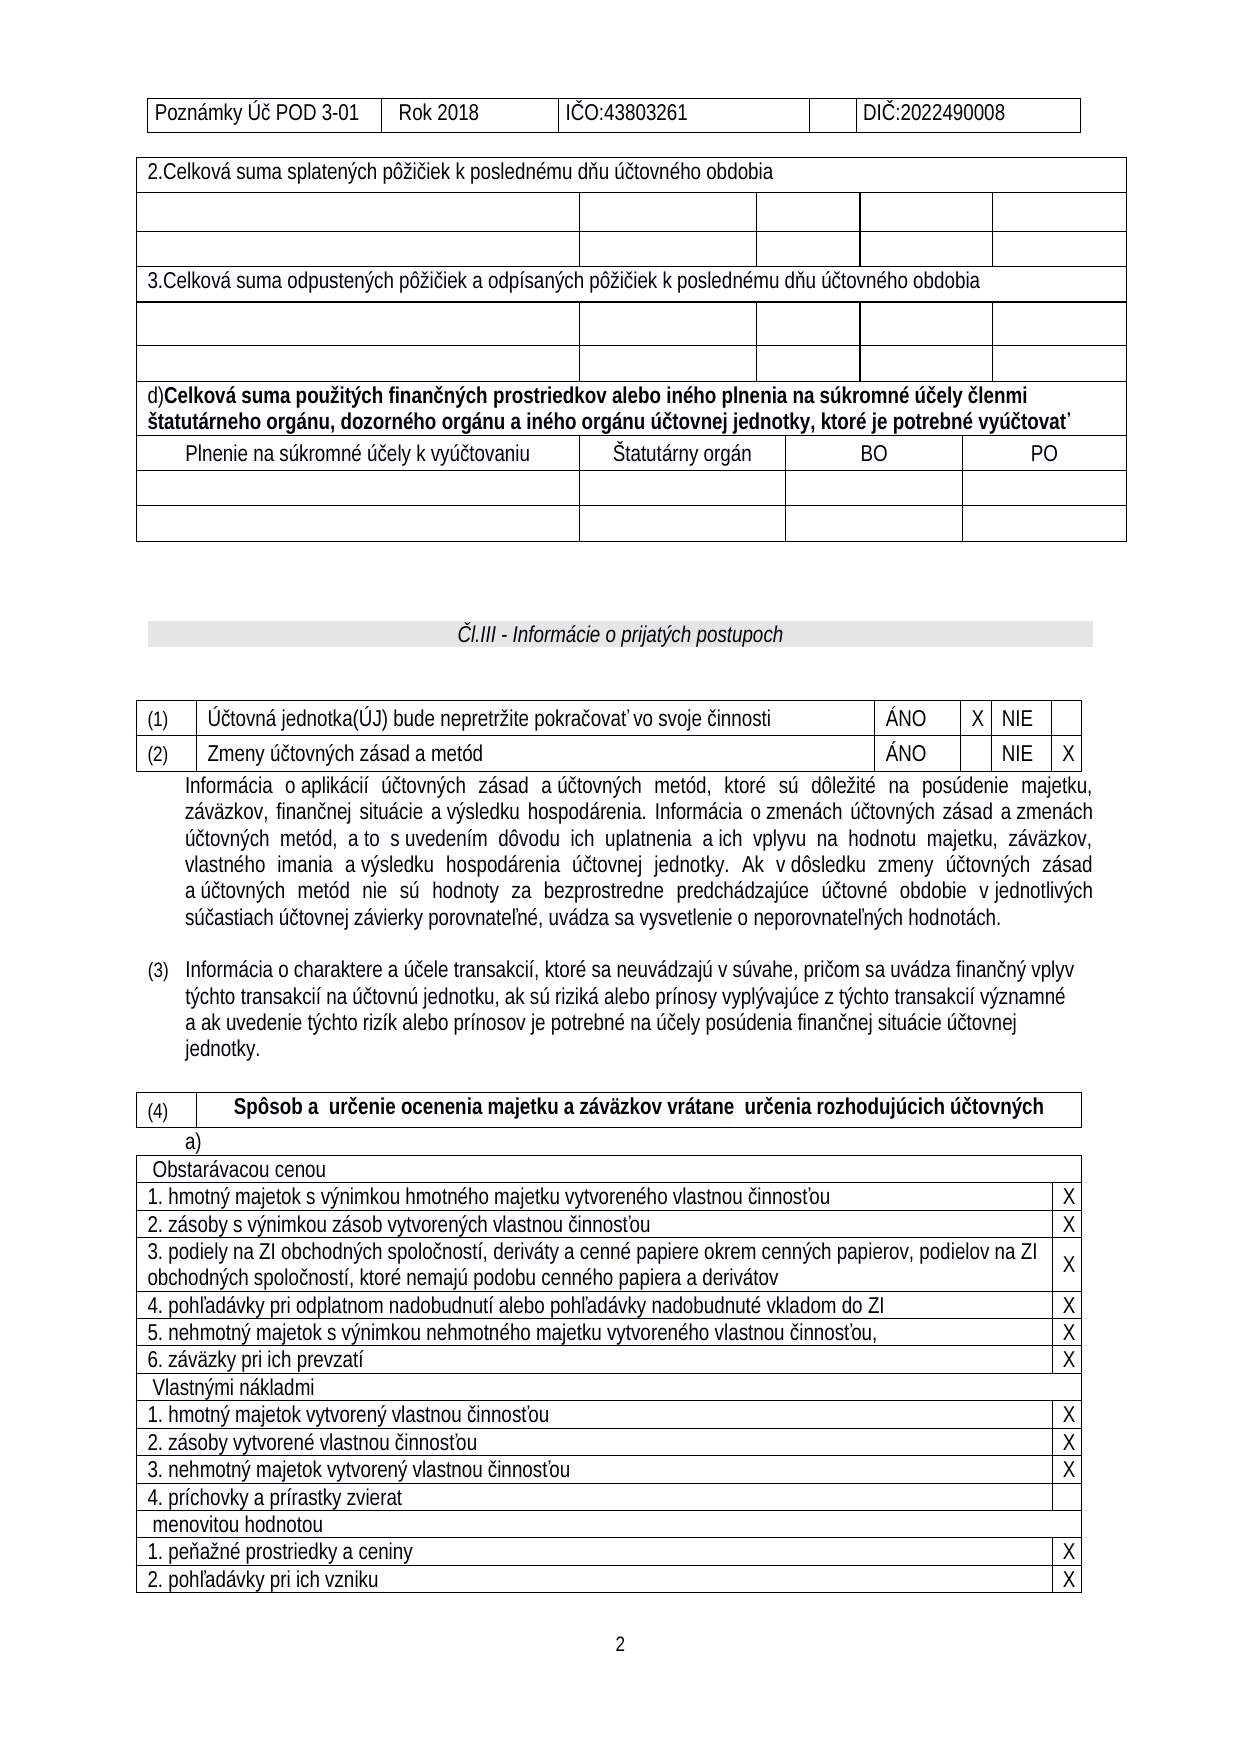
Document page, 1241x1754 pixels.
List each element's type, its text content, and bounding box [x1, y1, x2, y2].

table_cell 1. hmotný majetok vytvorený vlastnou činnosťou [137, 1401, 1052, 1428]
table_cell [993, 232, 1126, 266]
table_header Účtovná jednotka(ÚJ) bude nepretržite pokračovať vo svoje činnosti [197, 701, 874, 735]
table_cell [580, 232, 756, 266]
table_cell [963, 471, 1126, 505]
table_header Spôsob a určenie ocenenia majetku a záväzkov vrátane určenia rozhodujúcich účtovných odhadov a predpokladov, pričom sa zohľadňuje zásada významnosti [197, 1093, 1081, 1127]
table_cell [861, 303, 992, 345]
table_header ÁNO [875, 701, 960, 735]
table_cell [757, 193, 859, 231]
table_cell [580, 346, 756, 381]
table_cell 3. podiely na ZI obchodných spoločností, deriváty a cenné papiere okrem cenných papierov, podielov na ZI obchodných spoločností, ktoré nemajú podobu cenného papiera a derivátov [137, 1238, 1052, 1291]
table_cell X [1053, 1566, 1081, 1592]
table_cell [580, 506, 785, 541]
table_cell 6. záväzky pri ich prevzatí [137, 1346, 1052, 1373]
table_cell Vlastnými nákladmi [137, 1374, 1081, 1400]
table_cell 2.Celková suma splatených pôžičiek k poslednému dňu účtovného obdobia [137, 158, 1126, 192]
table_cell 4. príchovky a prírastky zvierat [137, 1484, 1052, 1510]
table_cell Zmeny účtovných zásad a metód [197, 736, 874, 771]
table_cell [786, 506, 962, 541]
table_cell ÁNO [875, 736, 960, 771]
table_cell [580, 303, 756, 345]
table_cell 2. zásoby s výnimkou zásob vytvorených vlastnou činnosťou [137, 1211, 1052, 1237]
table_cell [137, 303, 579, 345]
table_cell menovitou hodnotou [137, 1511, 1081, 1537]
table_cell X [1053, 1429, 1081, 1455]
table_cell d)Celková suma použitých finančných prostriedkov alebo iného plnenia na súkromné účely členmi štatutárneho orgánu, dozorného orgánu a iného orgánu účtovnej jednotky, ktoré je potrebné vyúčtovať [137, 382, 1126, 434]
table_cell Štatutárny orgán [580, 436, 785, 470]
table_cell 2. zásoby vytvorené vlastnou činnosťou [137, 1429, 1052, 1455]
list Informácia o aplikácií účtovných zásad a účtovných metód, ktoré sú dôležité na posúdenie majetku, záväzkov, finančnej situácie a výsledku hospodárenia. Informácia o zmenách účtovných zásad a zmenách účtovných metód, a to s uvedením dôvodu ich uplatnenia a ich vplyvu na hodnotu majetku, záväzkov, vlastného imania a výsledku hospodárenia účtovnej jednotky. Ak v dôsledku zmeny účtovných zásad a účtovných metód nie sú hodnoty za bezprostredne predchádzajúce účtovné obdobie v jednotlivých súčastiach účtovnej závierky porovnateľné, uvádza sa vysvetlenie o neporovnateľných hodnotách. [185, 772, 1093, 930]
table_cell BO [786, 436, 962, 470]
table_cell X [1053, 1456, 1081, 1482]
table_cell PO [963, 436, 1126, 470]
table_cell [993, 303, 1126, 345]
table_cell X [1053, 1183, 1081, 1209]
table_cell 1. hmotný majetok s výnimkou hmotného majetku vytvoreného vlastnou činnosťou [137, 1183, 1052, 1209]
table_cell [861, 193, 992, 231]
table_cell X [1053, 1292, 1081, 1318]
table_cell [137, 471, 579, 505]
table_cell X [1053, 1346, 1081, 1373]
table_cell [137, 232, 579, 266]
table_cell 3.Celková suma odpustených pôžičiek a odpísaných pôžičiek k poslednému dňu účtovného obdobia [137, 267, 1126, 301]
table_cell [137, 193, 579, 231]
text Čl.III - Informácie o prijatých postupoch [148, 621, 1093, 647]
table_cell [580, 471, 785, 505]
table_header X [961, 701, 991, 735]
table_cell X [1053, 1211, 1081, 1237]
table_cell [861, 232, 992, 266]
table_cell [963, 506, 1126, 541]
table_cell X [1053, 1319, 1081, 1345]
table_cell NIE [992, 736, 1051, 771]
table_cell 1. peňažné prostriedky a ceniny [137, 1538, 1052, 1564]
table_cell 5. nehmotný majetok s výnimkou nehmotného majetku vytvoreného vlastnou činnosťou, [137, 1319, 1052, 1345]
table_header [1052, 701, 1081, 735]
table_cell [993, 346, 1126, 381]
table_cell [137, 506, 579, 541]
table_header [137, 701, 196, 735]
table_cell [757, 232, 859, 266]
table_cell 3. nehmotný majetok vytvorený vlastnou činnosťou [137, 1456, 1052, 1482]
table_cell 2. pohľadávky pri ich vzniku [137, 1566, 1052, 1592]
table_cell [961, 736, 991, 771]
table_cell X [1053, 1538, 1081, 1564]
table_cell [786, 471, 962, 505]
table_header Obstarávacou cenou [137, 1156, 1081, 1182]
table_cell Plnenie na súkromné účely k vyúčtovaniu [137, 436, 579, 470]
table_cell 4. pohľadávky pri odplatnom nadobudnutí alebo pohľadávky nadobudnuté vkladom do ZI [137, 1292, 1052, 1318]
table_cell [1053, 1484, 1081, 1510]
table_cell [137, 346, 579, 381]
table_cell [137, 736, 196, 771]
table_cell [861, 346, 992, 381]
table_cell [993, 193, 1126, 231]
table_cell [757, 303, 859, 345]
table_cell X [1053, 1238, 1081, 1291]
table_header [137, 1093, 196, 1127]
table_cell X [1052, 736, 1081, 771]
table_cell [580, 193, 756, 231]
table_cell X [1053, 1401, 1081, 1428]
list Informácia o charaktere a účele transakcií, ktoré sa neuvádzajú v súvahe, pričom sa uvádza finančný vplyv týchto transakcií na účtovnú jednotku, ak sú riziká alebo prínosy vyplývajúce z týchto transakcií významné a ak uvedenie týchto rizík alebo prínosov je potrebné na účely posúdenia finančnej situácie účtovnej jednotky. [148, 956, 1093, 1062]
table_header NIE [992, 701, 1051, 735]
table_cell [757, 346, 859, 381]
